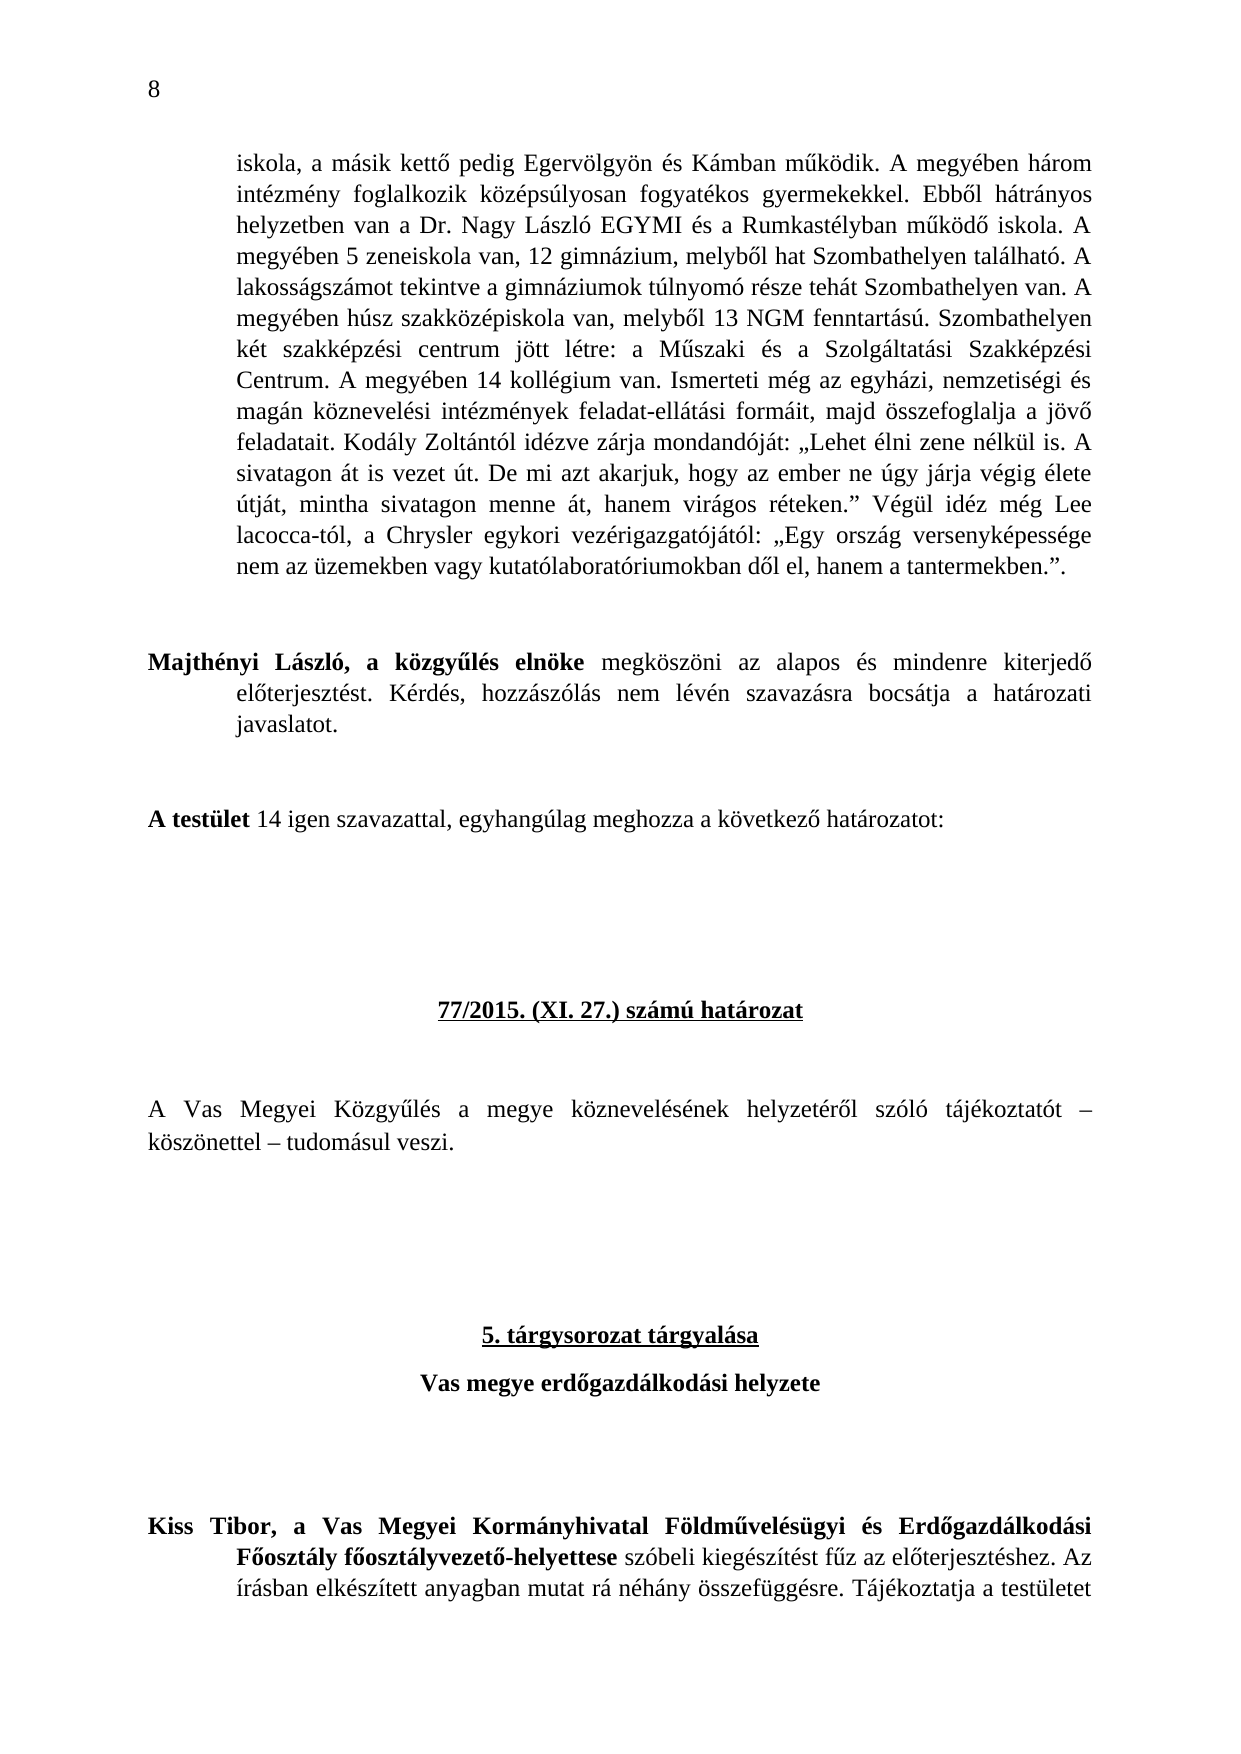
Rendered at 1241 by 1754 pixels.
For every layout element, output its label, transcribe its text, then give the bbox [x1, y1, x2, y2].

text A Vas Megyei Közgyűlés a megye köznevelésének helyzetéről szóló tájékoztatót – köszönettel – tudomásul veszi. [148, 1094, 1093, 1156]
text 77/2015. (XI. 27.) számú határozat [148, 995, 1093, 1024]
text Kiss Tibor, a Vas Megyei Kormányhivatal Földművelésügyi és Erdőgazdálkodási Főosztály főosztályvezető-helyettese szóbeli kiegészítést fűz az előterjesztéshez. Az írásban elkészített anyagban mutat rá néhány összefüggésre. Tájékoztatja a testületet [148, 1511, 1093, 1602]
text Majthényi László, a közgyűlés elnöke megköszöni az alapos és mindenre kiterjedő előterjesztést. Kérdés, hozzászólás nem lévén szavazásra bocsátja a határozati javaslatot. [148, 647, 1093, 737]
text A testület 14 igen szavazattal, egyhangúlag meghozza a következő határozatot: [148, 804, 1093, 833]
text Vas megye erdőgazdálkodási helyzete [148, 1368, 1093, 1397]
text 5. tárgysorozat tárgyalása [148, 1320, 1093, 1349]
text iskola, a másik kettő pedig Egervölgyön és Kámban működik. A megyében három intézmény foglalkozik középsúlyosan fogyatékos gyermekekkel. Ebből hátrányos helyzetben van a Dr. Nagy László EGYMI és a Rumkastélyban működő iskola. A megyében 5 zeneiskola van, 12 gimnázium, melyből hat Szombathelyen található. A lakosságszámot tekintve a gimnáziumok túlnyomó része tehát Szombathelyen van. A megyében húsz szakközépiskola van, melyből 13 NGM fenntartású. Szombathelyen két szakképzési centrum jött létre: a Műszaki és a Szolgáltatási Szakképzési Centrum. A megyében 14 kollégium van. Ismerteti még az egyházi, nemzetiségi és magán köznevelési intézmények feladat-ellátási formáit, majd összefoglalja a jövő feladatait. Kodály Zoltántól idézve zárja mondandóját: „Lehet élni zene nélkül is. A sivatagon át is vezet út. De mi azt akarjuk, hogy az ember ne úgy járja végig élete útját, mintha sivatagon menne át, hanem virágos réteken.” Végül idéz még Lee lacocca-tól, a Chrysler egykori vezérigazgatójától: „Egy ország versenyképessége nem az üzemekben vagy kutatólaboratóriumokban dől el, hanem a tantermekben.”. [148, 148, 1093, 580]
